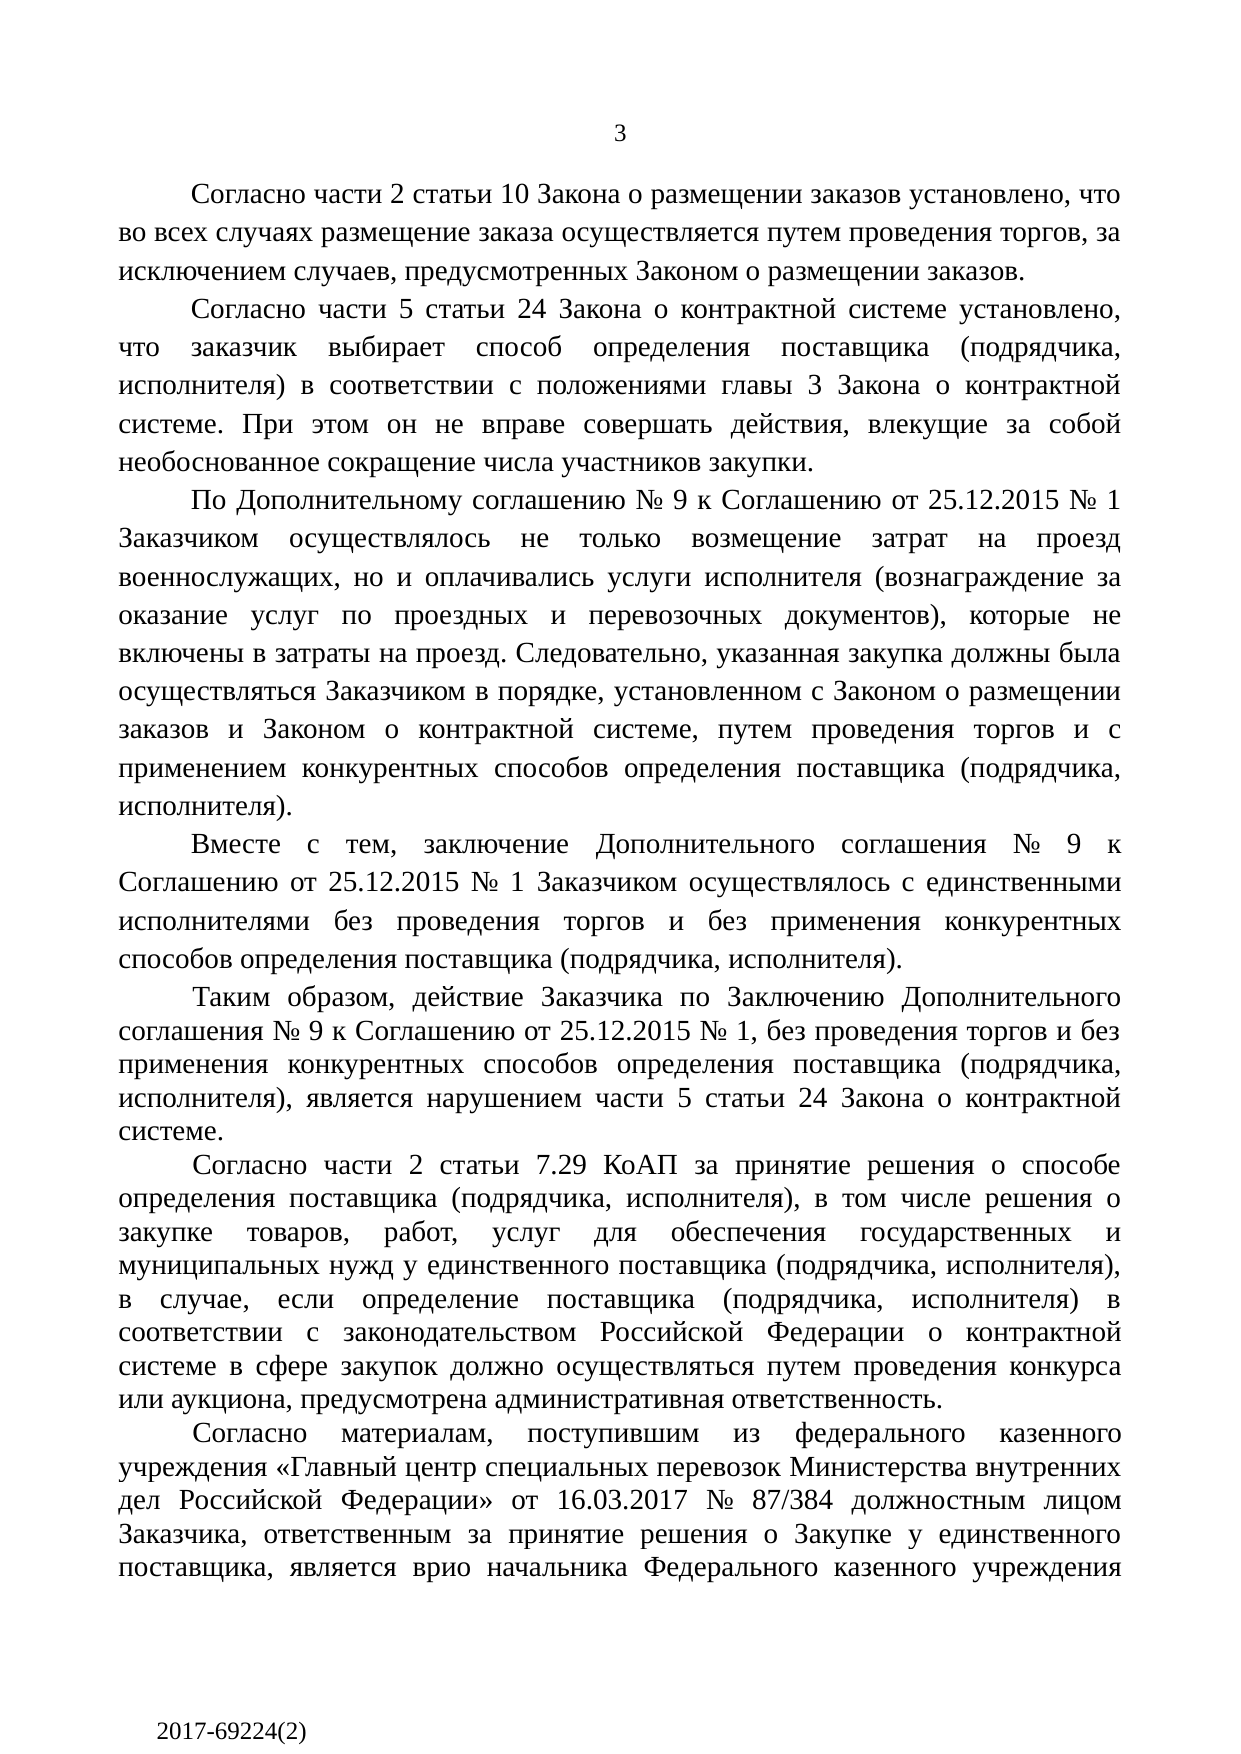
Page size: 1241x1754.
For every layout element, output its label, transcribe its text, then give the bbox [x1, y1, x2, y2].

text Согласно части 5 статьи 24 Закона о контрактной системе установлено, что заказчик выбирает способ определения поставщика (подрядчика, исполнителя) в соответствии с положениями главы 3 Закона о контрактной системе. При этом он не вправе совершать действия, влекущие за собой необоснованное сокращение числа участников закупки. [118, 291, 1122, 477]
text Согласно части 2 статьи 10 Закона о размещении заказов установлено, что во всех случаях размещение заказа осуществляется путем проведения торгов, за исключением случаев, предусмотренных Законом о размещении заказов. [118, 176, 1122, 286]
text По Дополнительному соглашению № 9 к Соглашению от 25.12.2015 № 1 Заказчиком осуществлялось не только возмещение затрат на проезд военнослужащих, но и оплачивались услуги исполнителя (вознаграждение за оказание услуг по проездных и перевозочных документов), которые не включены в затраты на проезд. Следовательно, указанная закупка должны была осуществляться Заказчиком в порядке, установленном с Законом о размещении заказов и Законом о контрактной системе, путем проведения торгов и с применением конкурентных способов определения поставщика (подрядчика, исполнителя). [118, 482, 1122, 822]
text Согласно части 2 статьи 7.29 КоАП за принятие решения о способе определения поставщика (подрядчика, исполнителя), в том числе решения о закупке товаров, работ, услуг для обеспечения государственных и муниципальных нужд у единственного поставщика (подрядчика, исполнителя), в случае, если определение поставщика (подрядчика, исполнителя) в соответствии с законодательством Российской Федерации о контрактной системе в сфере закупок должно осуществляться путем проведения конкурса или аукциона, предусмотрена административная ответственность. [118, 1147, 1122, 1415]
text Согласно материалам, поступившим из федерального казенного учреждения «Главный центр специальных перевозок Министерства внутренних дел Российской Федерации» от 16.03.2017 № 87/384 должностным лицом Заказчика, ответственным за принятие решения о Закупке у единственного поставщика, является врио начальника Федерального казенного учреждения [118, 1415, 1122, 1583]
text Вместе с тем, заключение Дополнительного соглашения № 9 к Соглашению от 25.12.2015 № 1 Заказчиком осуществлялось с единственными исполнителями без проведения торгов и без применения конкурентных способов определения поставщика (подрядчика, исполнителя). [118, 826, 1122, 974]
text Таким образом, действие Заказчика по Заключению Дополнительного соглашения № 9 к Соглашению от 25.12.2015 № 1, без проведения торгов и без применения конкурентных способов определения поставщика (подрядчика, исполнителя), является нарушением части 5 статьи 24 Закона о контрактной системе. [118, 979, 1122, 1147]
